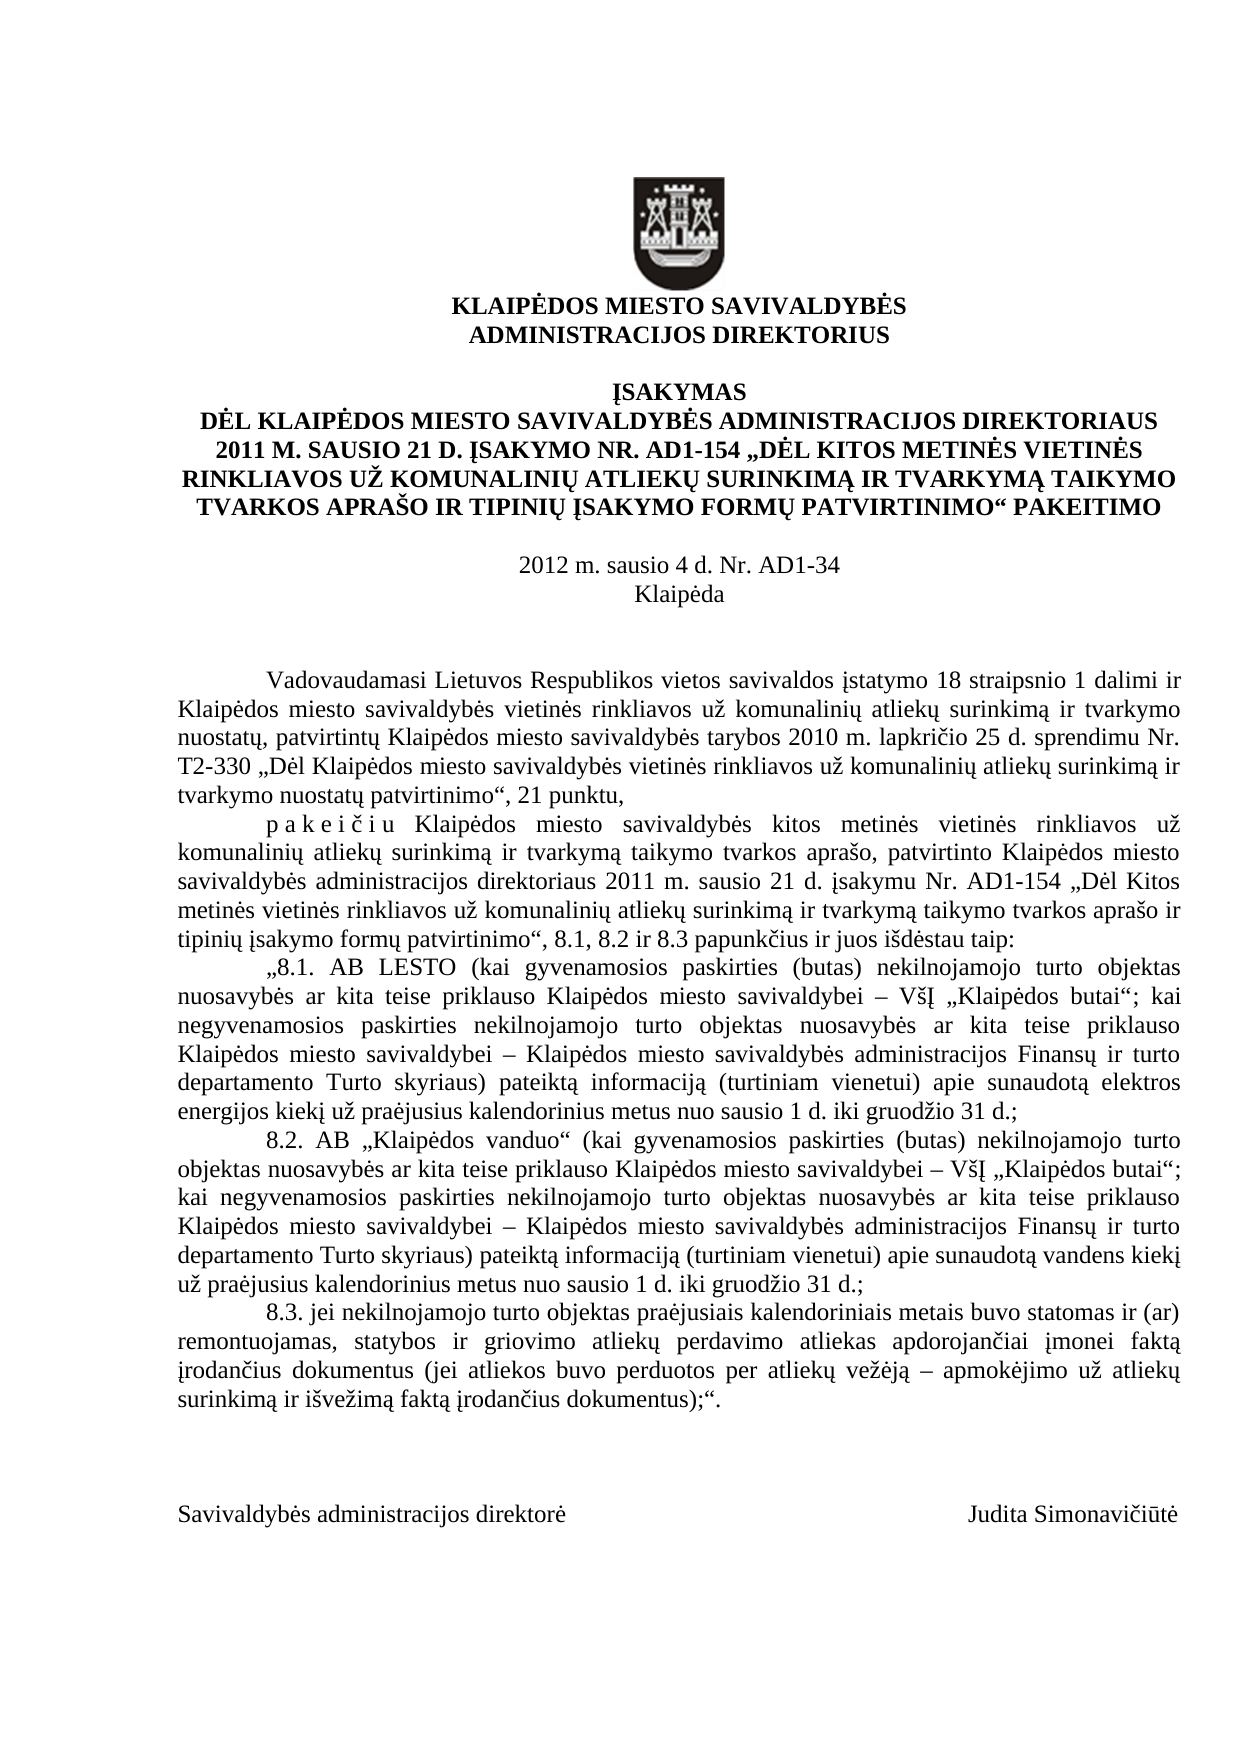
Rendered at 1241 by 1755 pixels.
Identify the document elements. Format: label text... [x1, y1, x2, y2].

text pakeičiu Klaipėdos miesto savivaldybės kitos metinės vietinės rinkliavos už komunalinių atliekų surinkimą ir tvarkymą taikymo tvarkos aprašo, patvirtinto Klaipėdos miesto savivaldybės administracijos direktoriaus 2011 m. sausio 21 d. įsakymu Nr. AD1-154 „Dėl Kitos metinės vietinės rinkliavos už komunalinių atliekų surinkimą ir tvarkymą taikymo tvarkos aprašo ir tipinių įsakymo formų patvirtinimo“, 8.1, 8.2 ir 8.3 papunkčius ir juos išdėstau taip: [177, 809, 1181, 952]
text KLAIPĖDOS MIESTO SAVIVALDYBĖS [177, 291, 1181, 320]
text 2012 m. sausio 4 d. Nr. AD1-34 [177, 550, 1181, 579]
text „8.1. AB LESTO (kai gyvenamosios paskirties (butas) nekilnojamojo turto objektas nuosavybės ar kita teise priklauso Klaipėdos miesto savivaldybei – VšĮ „Klaipėdos butai“; kai negyvenamosios paskirties nekilnojamojo turto objektas nuosavybės ar kita teise priklauso Klaipėdos miesto savivaldybei – Klaipėdos miesto savivaldybės administracijos Finansų ir turto departamento Turto skyriaus) pateiktą informaciją (turtiniam vienetui) apie sunaudotą elektros energijos kiekį už praėjusius kalendorinius metus nuo sausio 1 d. iki gruodžio 31 d.; [177, 952, 1181, 1125]
text 2011 M. SAUSIO 21 D. ĮSAKYMO NR. AD1-154 „DĖL KITOS METINĖS VIETINĖS [177, 435, 1181, 464]
text 8.2. AB „Klaipėdos vanduo“ (kai gyvenamosios paskirties (butas) nekilnojamojo turto objektas nuosavybės ar kita teise priklauso Klaipėdos miesto savivaldybei – VšĮ „Klaipėdos butai“; kai negyvenamosios paskirties nekilnojamojo turto objektas nuosavybės ar kita teise priklauso Klaipėdos miesto savivaldybei – Klaipėdos miesto savivaldybės administracijos Finansų ir turto departamento Turto skyriaus) pateiktą informaciją (turtiniam vienetui) apie sunaudotą vandens kiekį už praėjusius kalendorinius metus nuo sausio 1 d. iki gruodžio 31 d.; [177, 1125, 1181, 1297]
text Klaipėda [177, 579, 1181, 607]
text DĖL KLAIPĖDOS MIESTO SAVIVALDYBĖS ADMINISTRACIJOS DIREKTORIAUS [177, 406, 1181, 435]
text ADMINISTRACIJOS DIREKTORIUS [177, 320, 1181, 349]
text TVARKOS APRAŠO IR TIPINIŲ ĮSAKYMO FORMŲ PATVIRTINIMO“ PAKEITIMO [177, 492, 1181, 521]
text ĮSAKYMAS [177, 377, 1181, 406]
text RINKLIAVOS UŽ KOMUNALINIŲ ATLIEKŲ SURINKIMĄ IR TVARKYMĄ TAIKYMO [177, 464, 1181, 492]
text Savivaldybės administracijos direktorė Judita Simonavičiūtė [177, 1499, 1181, 1527]
text 8.3. jei nekilnojamojo turto objektas praėjusiais kalendoriniais metais buvo statomas ir (ar) remontuojamas, statybos ir griovimo atliekų perdavimo atliekas apdorojančiai įmonei faktą įrodančius dokumentus (jei atliekos buvo perduotos per atliekų vežėją – apmokėjimo už atliekų surinkimą ir išvežimą faktą įrodančius dokumentus);“. [177, 1297, 1181, 1412]
text Vadovaudamasi Lietuvos Respublikos vietos savivaldos įstatymo 18 straipsnio 1 dalimi ir Klaipėdos miesto savivaldybės vietinės rinkliavos už komunalinių atliekų surinkimą ir tvarkymo nuostatų, patvirtintų Klaipėdos miesto savivaldybės tarybos 2010 m. lapkričio 25 d. sprendimu Nr. T2-330 „Dėl Klaipėdos miesto savivaldybės vietinės rinkliavos už komunalinių atliekų surinkimą ir tvarkymo nuostatų patvirtinimo“, 21 punktu, [177, 665, 1181, 809]
